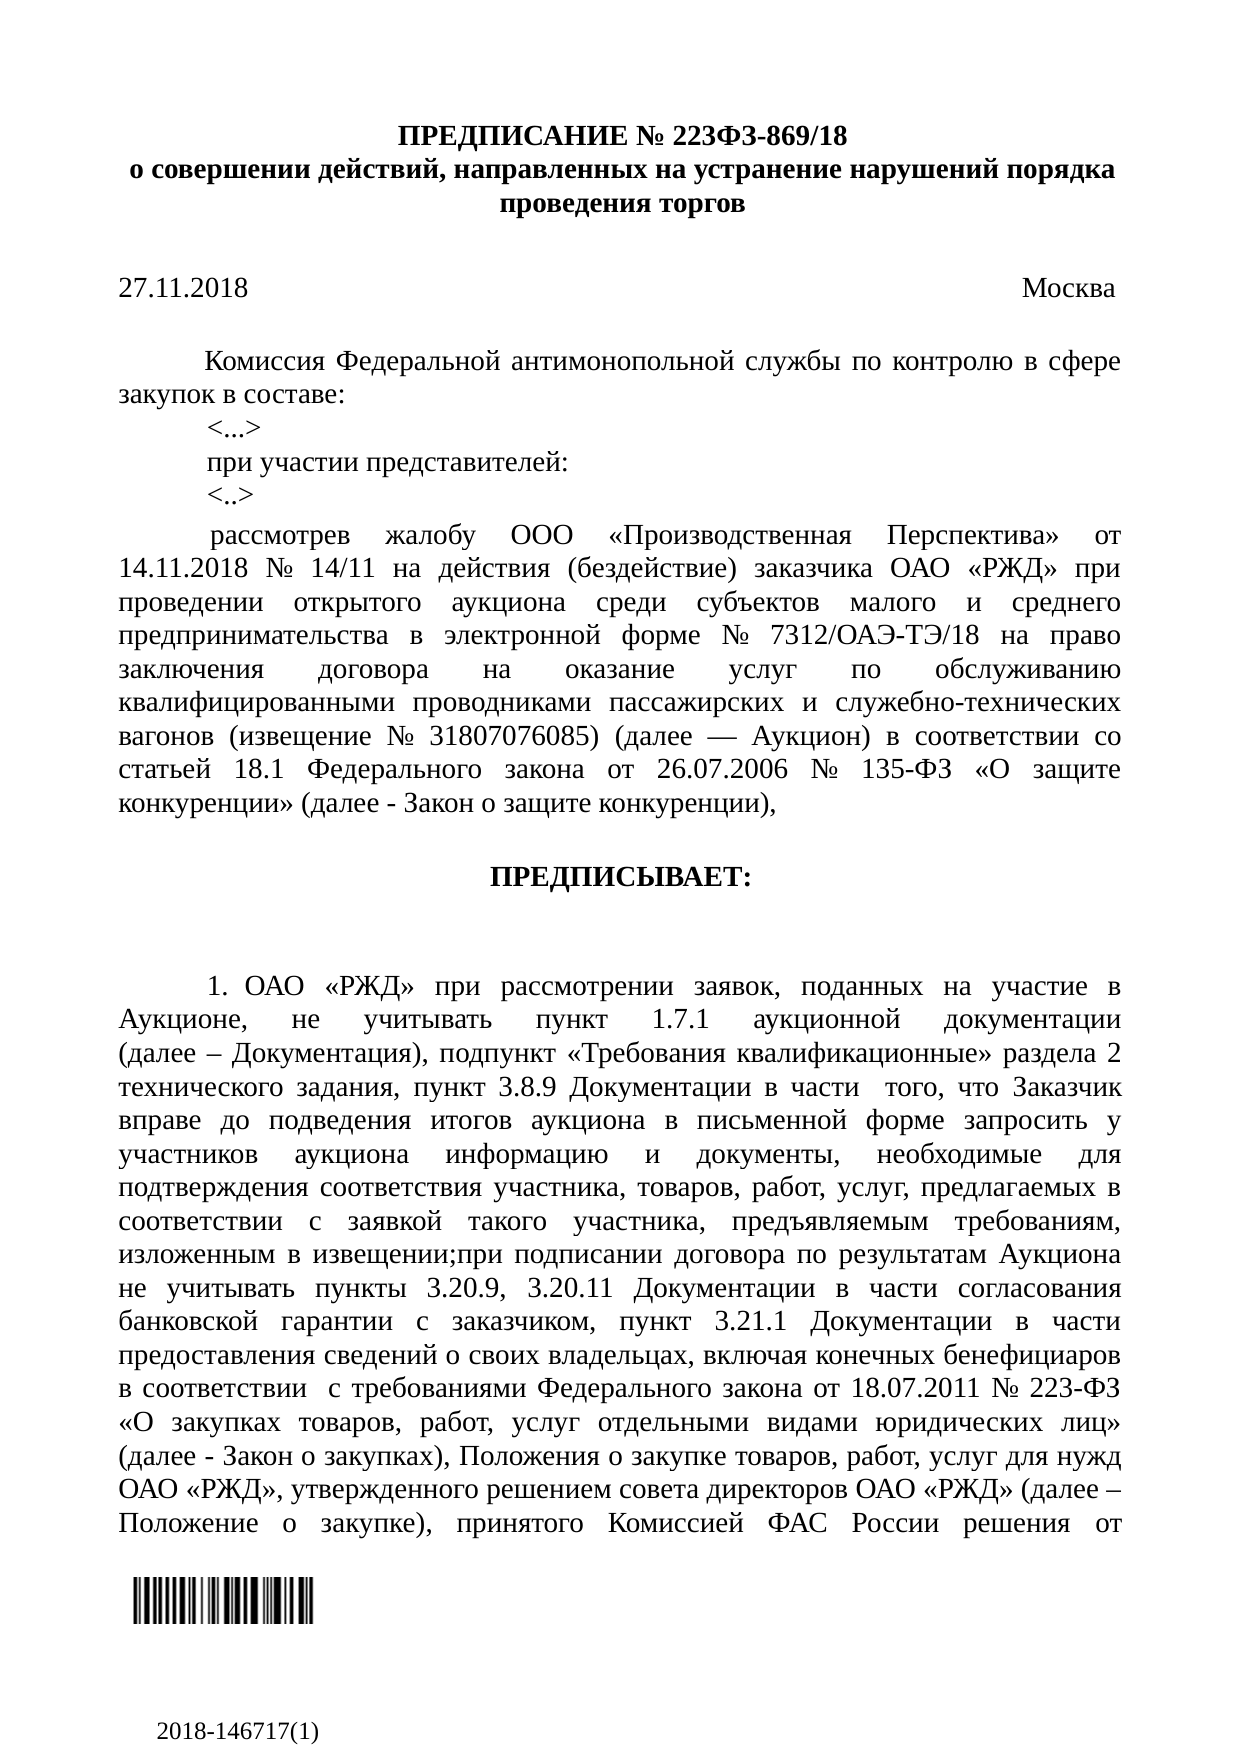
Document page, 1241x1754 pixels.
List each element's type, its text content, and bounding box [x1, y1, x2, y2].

text 27.11.2018 Москва [118, 270, 1122, 304]
text о совершении действий, направленных на устранение нарушений порядка проведения торгов [123, 152, 1122, 219]
text рассмотрев жалобу ООО «Производственная Перспектива» от 14.11.2018 № 14/11 на действия (бездействие) заказчика ОАО «РЖД» при проведении открытого аукциона среди субъектов малого и среднего предпринимательства в электронной форме № 7312/ОАЭ-ТЭ/18 на право заключения договора на оказание услуг по обслуживанию квалифицированными проводниками пассажирских и служебно-технических вагонов (извещение № 31807076085) (далее — Аукцион) в соответствии со статьей 18.1 Федерального закона от 26.07.2006 № 135-ФЗ «О защите конкуренции» (далее - Закон о защите конкуренции), [118, 517, 1122, 819]
text <..> [118, 477, 1122, 511]
text при участии представителей: [118, 444, 1122, 477]
picture [118, 1577, 331, 1624]
text ПРЕДПИСЫВАЕТ: [118, 859, 1122, 893]
text ПРЕДПИСАНИЕ № 223ФЗ-869/18 [123, 118, 1122, 152]
text <...> [118, 410, 1122, 444]
text Комиссия Федеральной антимонопольной службы по контролю в сфере закупок в составе: [118, 343, 1122, 410]
list ОАО «РЖД» при рассмотрении заявок, поданных на участие в Аукционе, не учитывать пункт 1.7.1 аукционной документации (далее – Документация), подпункт «Требования квалификационные» раздела 2 технического задания, пункт 3.8.9 Документации в части того, что Заказчик вправе до подведения итогов аукциона в письменной форме запросить у участников аукциона информацию и документы, необходимые для подтверждения соответствия участника, товаров, работ, услуг, предлагаемых в соответствии с заявкой такого участника, предъявляемым требованиям, изложенным в извещении;при подписании договора по результатам Аукциона не учитывать пункты 3.20.9, 3.20.11 Документации в части согласования банковской гарантии с заказчиком, пункт 3.21.1 Документации в части предоставления сведений о своих владельцах, включая конечных бенефициаров в соответствии с требованиями Федерального закона от 18.07.2011 № 223-ФЗ «О закупках товаров, работ, услуг отдельными видами юридических лиц» (далее - Закон о закупках), Положения о закупке товаров, работ, услуг для нужд ОАО «РЖД», утвержденного решением совета директоров ОАО «РЖД» (далее – Положение о закупке), принятого Комиссией ФАС России решения от [118, 968, 1122, 1538]
